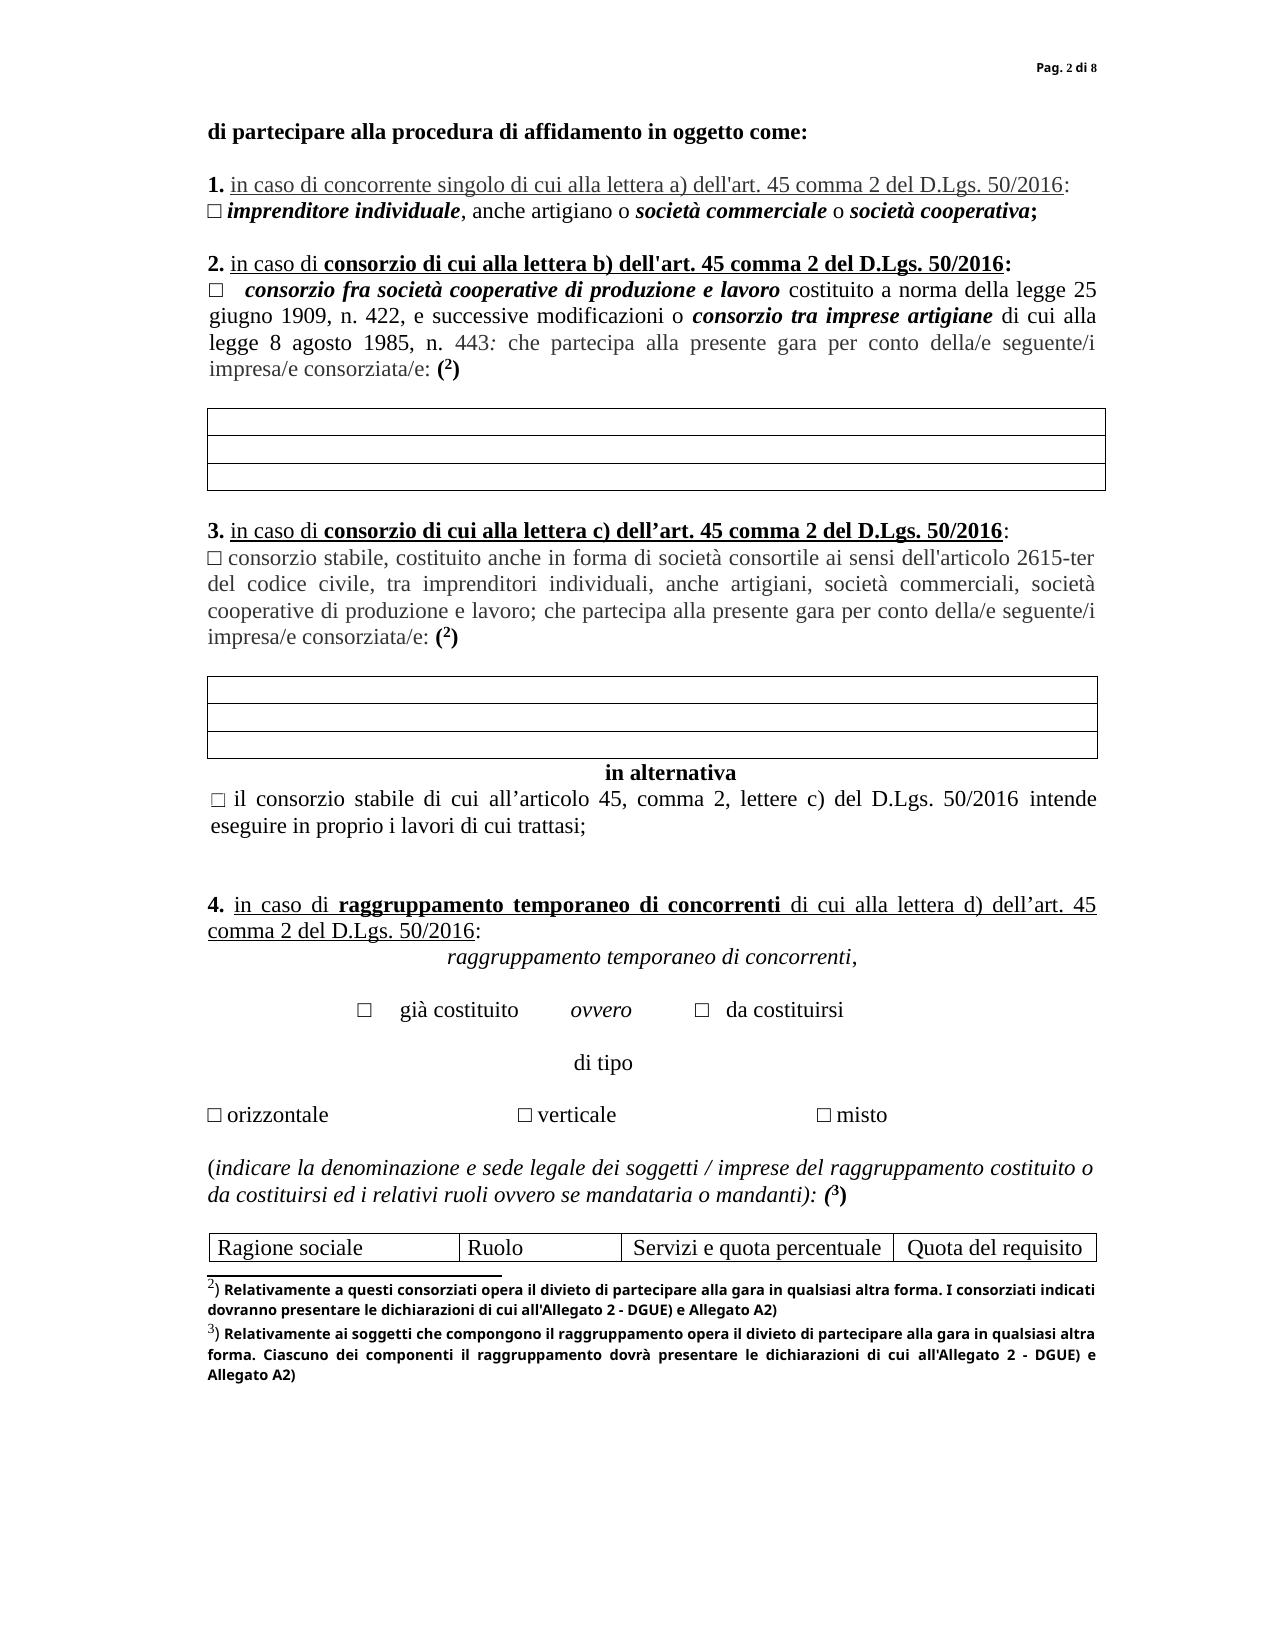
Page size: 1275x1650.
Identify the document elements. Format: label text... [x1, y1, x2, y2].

table_header Servizi e quota percentuale [622, 1234, 893, 1261]
text 3. in caso di consorzio di cui alla lettera c) dell’art. 45 comma 2 del D.Lgs. 50/2016: [207, 518, 1097, 544]
table_header Ruolo [460, 1234, 621, 1261]
text 1. in caso di concorrente singolo di cui alla lettera a) dell'art. 45 comma 2 del D.Lgs. 50/2016: [207, 171, 1088, 197]
text □ il consorzio stabile di cui all’articolo 45, comma 2, lettere c) del D.Lgs. 50/2016 intende eseguire in proprio i lavori di cui trattasi; [210, 785, 1097, 838]
text di partecipare alla procedura di affidamento in oggetto come: [207, 118, 1088, 144]
text □ imprenditore individuale, anche artigiano o società commerciale o società cooperativa; [207, 197, 1088, 223]
text ) Relativamente a questi consorziati opera il divieto di partecipare alla gara in qualsiasi altra forma. I consorziati indicati dovranno presentare le dichiarazioni di cui all'Allegato 2 - DGUE) e Allegato A2) [207, 1276, 1097, 1320]
table_cell [208, 464, 1105, 490]
table_cell [208, 732, 1097, 758]
text di tipo [207, 1049, 1097, 1075]
text 2. in caso di consorzio di cui alla lettera b) dell'art. 45 comma 2 del D.Lgs. 50/2016: [207, 250, 1097, 276]
table_cell [208, 436, 1105, 463]
text in alternativa [244, 759, 1097, 785]
text □ consorzio fra società cooperative di produzione e lavoro costituito a norma della legge 25 giugno 1909, n. 422, e successive modificazioni o consorzio tra imprese artigiane di cui alla legge 8 agosto 1985, n. 443: che partecipa alla presente gara per conto della/e seguente/i impresa/e consorziata/e: () [209, 276, 1097, 382]
text □ consorzio stabile, costituito anche in forma di società consortile ai sensi dell'articolo 2615-ter del codice civile, tra imprenditori individuali, anche artigiani, società commerciali, società cooperative di produzione e lavoro; che partecipa alla presente gara per conto della/e seguente/i impresa/e consorziata/e: (2) [207, 544, 1097, 649]
text (indicare la denominazione e sede legale dei soggetti / imprese del raggruppamento costituito o da costituirsi ed i relativi ruoli ovvero se mandataria o mandanti): () [207, 1154, 1097, 1207]
text □ già costituito ovvero □ da costituirsi [207, 996, 1097, 1022]
table_header Ragione sociale [210, 1234, 459, 1261]
table_header [208, 677, 1097, 703]
table_header Quota del requisito [894, 1234, 1096, 1261]
table_header [208, 409, 1105, 435]
text 4. in caso di raggruppamento temporaneo di concorrenti di cui alla lettera d) dell’art. 45 comma 2 del D.Lgs. 50/2016: [207, 891, 1097, 943]
text ) Relativamente ai soggetti che compongono il raggruppamento opera il divieto di partecipare alla gara in qualsiasi altra forma. Ciascuno dei componenti il raggruppamento dovrà presentare le dichiarazioni di cui all'Allegato 2 - DGUE) e Allegato A2) [207, 1320, 1097, 1384]
table_cell [208, 704, 1097, 731]
text □ orizzontale □ verticale □ misto [207, 1102, 1097, 1128]
text raggruppamento temporaneo di concorrenti, [207, 943, 1097, 970]
